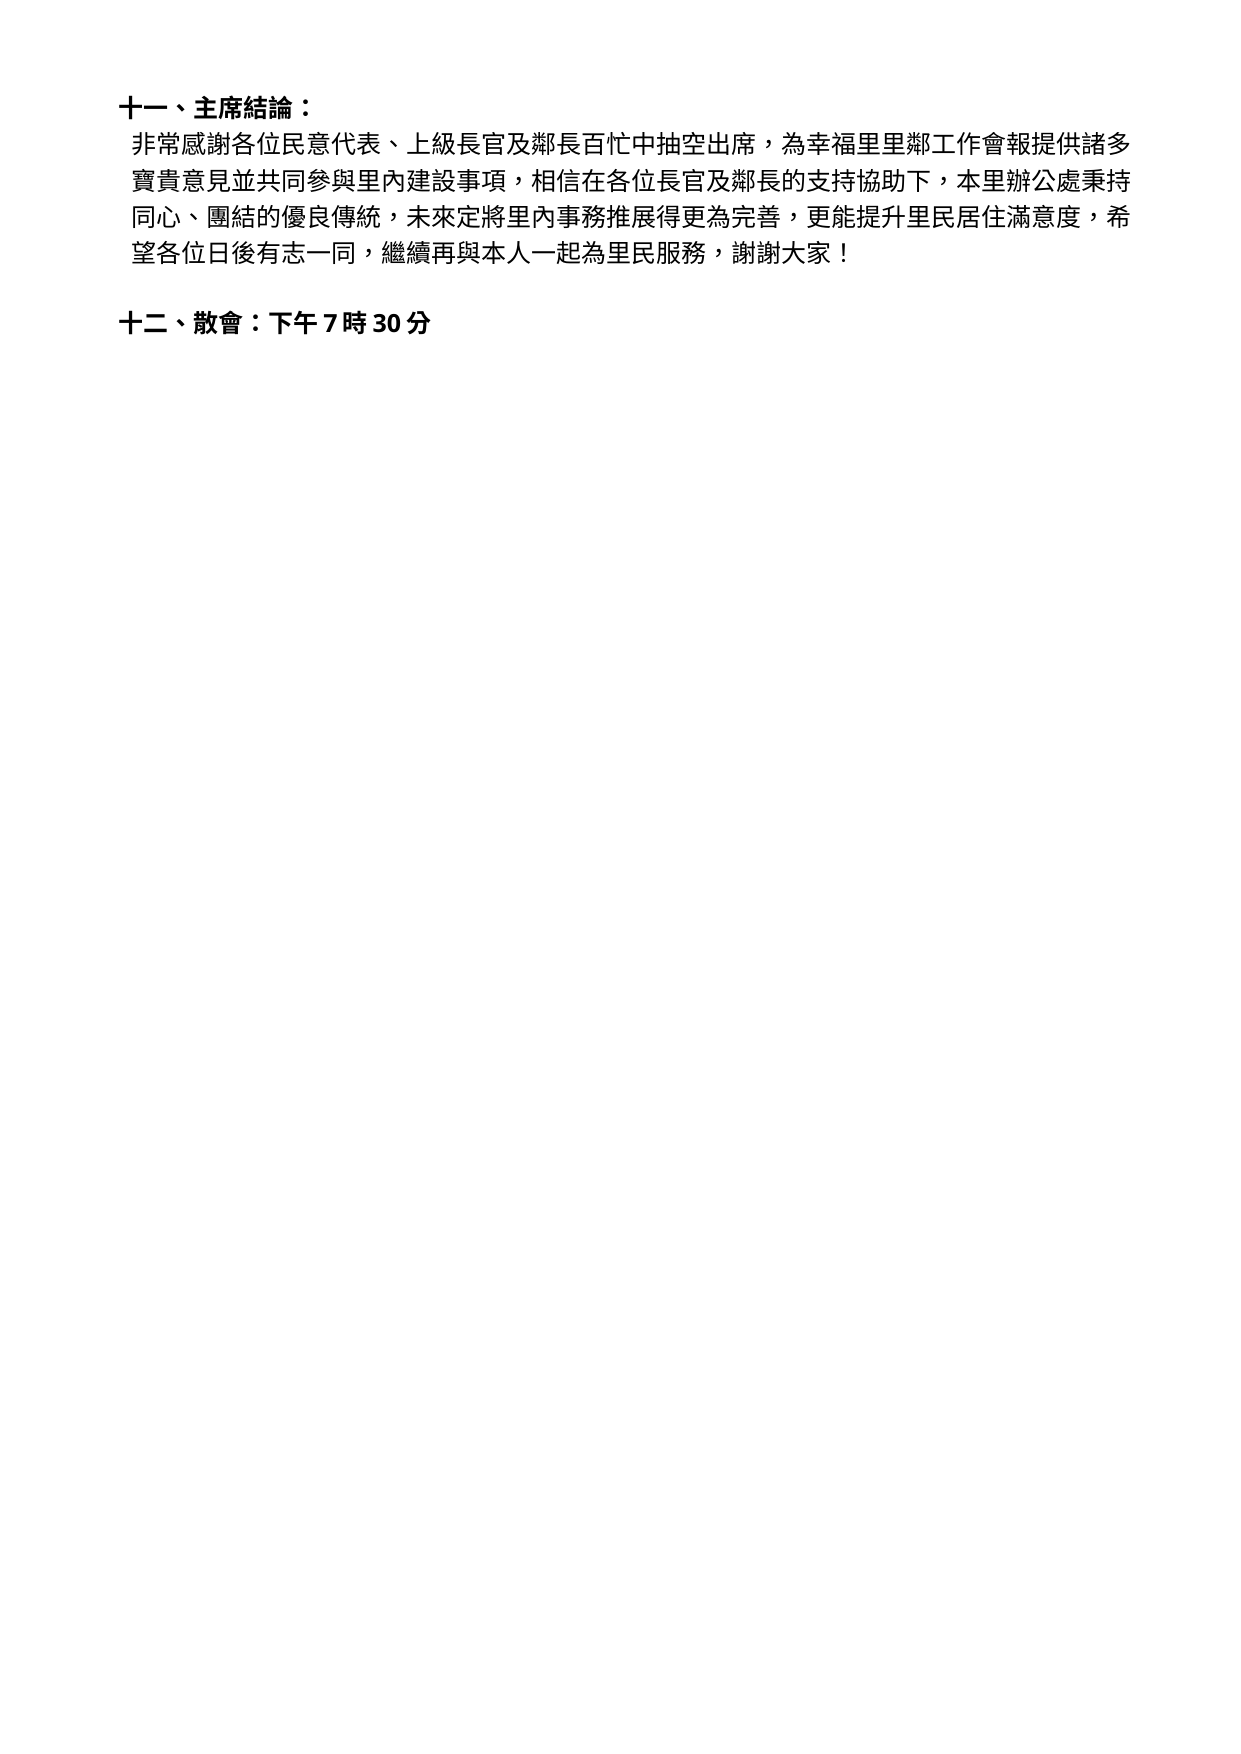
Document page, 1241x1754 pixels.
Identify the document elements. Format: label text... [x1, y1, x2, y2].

text 十二、散會：下午7時30分 [118, 304, 1152, 340]
text 非常感謝各位民意代表、上級長官及鄰長百忙中抽空出席，為幸福里里鄰工作會報提供諸多 [118, 125, 1152, 161]
text 望各位日後有志一同，繼續再與本人一起為里民服務，謝謝大家！ [118, 234, 1152, 270]
text 十一、主席結論： [118, 89, 1152, 125]
text 同心、團結的優良傳統，未來定將里內事務推展得更為完善，更能提升里民居住滿意度，希 [118, 197, 1152, 234]
text 寶貴意見並共同參與里內建設事項，相信在各位長官及鄰長的支持協助下，本里辦公處秉持 [118, 161, 1152, 197]
